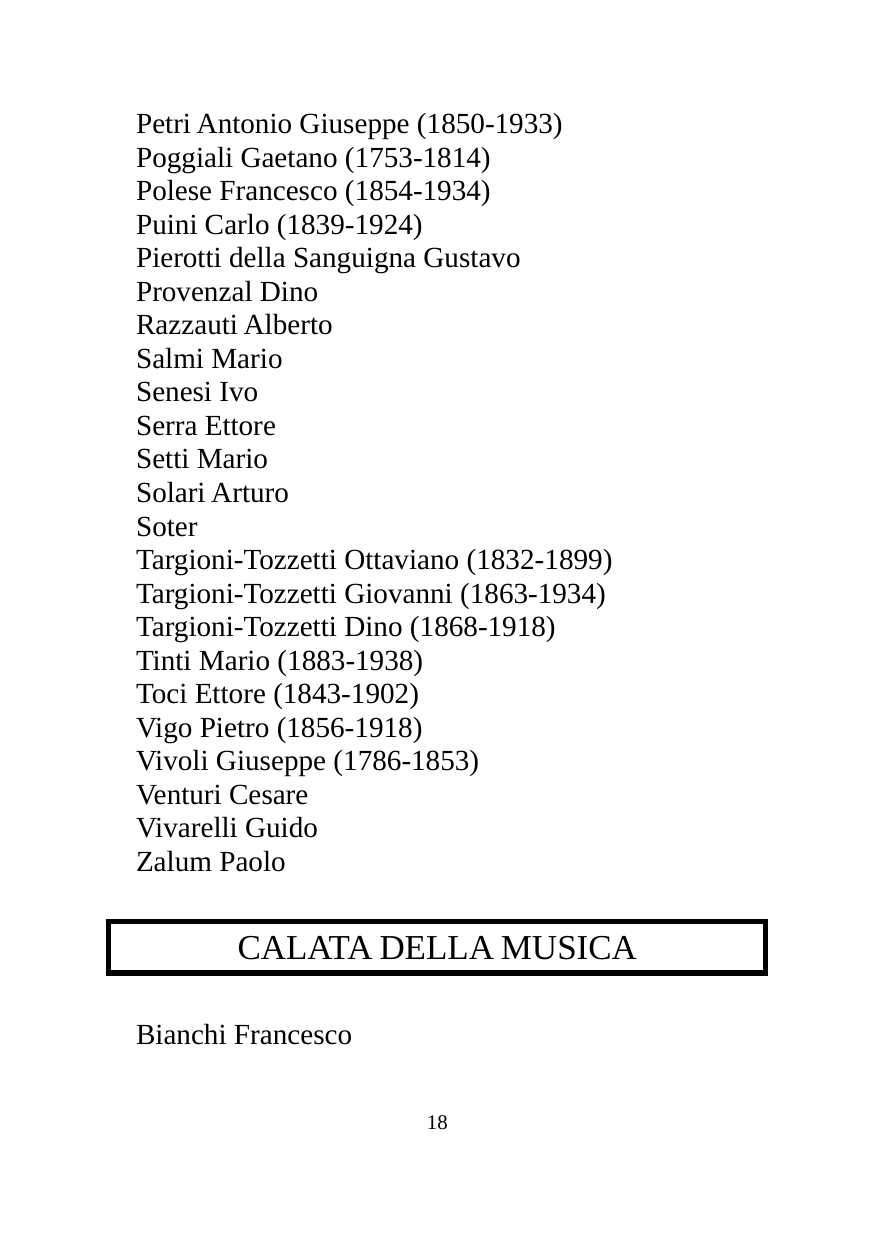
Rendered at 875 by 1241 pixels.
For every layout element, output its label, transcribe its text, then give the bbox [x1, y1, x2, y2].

text Serra Ettore [106, 408, 768, 442]
text Setti Mario [106, 442, 768, 475]
text Senesi Ivo [106, 374, 768, 408]
text Tinti Mario (1883-1938) [106, 643, 768, 676]
text Targioni-Tozzetti Ottaviano (1832-1899) [106, 542, 768, 576]
text Petri Antonio Giuseppe (1850-1933) [106, 106, 768, 140]
text Targioni-Tozzetti Giovanni (1863-1934) [106, 576, 768, 609]
text Bianchi Francesco [106, 1017, 768, 1050]
text Vivarelli Guido [106, 811, 768, 844]
text Zalum Paolo [106, 844, 768, 878]
text Soter [106, 509, 768, 542]
text Solari Arturo [106, 475, 768, 509]
text Vigo Pietro (1856-1918) [106, 710, 768, 743]
subtitle CALATA DELLA MUSICA [111, 924, 763, 970]
text Pierotti della Sanguigna Gustavo [106, 240, 768, 274]
text Provenzal Dino [106, 274, 768, 307]
text Toci Ettore (1843-1902) [106, 676, 768, 710]
text Razzauti Alberto [106, 307, 768, 341]
text Polese Francesco (1854-1934) [106, 173, 768, 207]
text Poggiali Gaetano (1753-1814) [106, 140, 768, 173]
text Salmi Mario [106, 341, 768, 374]
text Puini Carlo (1839-1924) [106, 207, 768, 240]
text Vivoli Giuseppe (1786-1853) [106, 743, 768, 777]
text Venturi Cesare [106, 777, 768, 811]
text Targioni-Tozzetti Dino (1868-1918) [106, 609, 768, 643]
